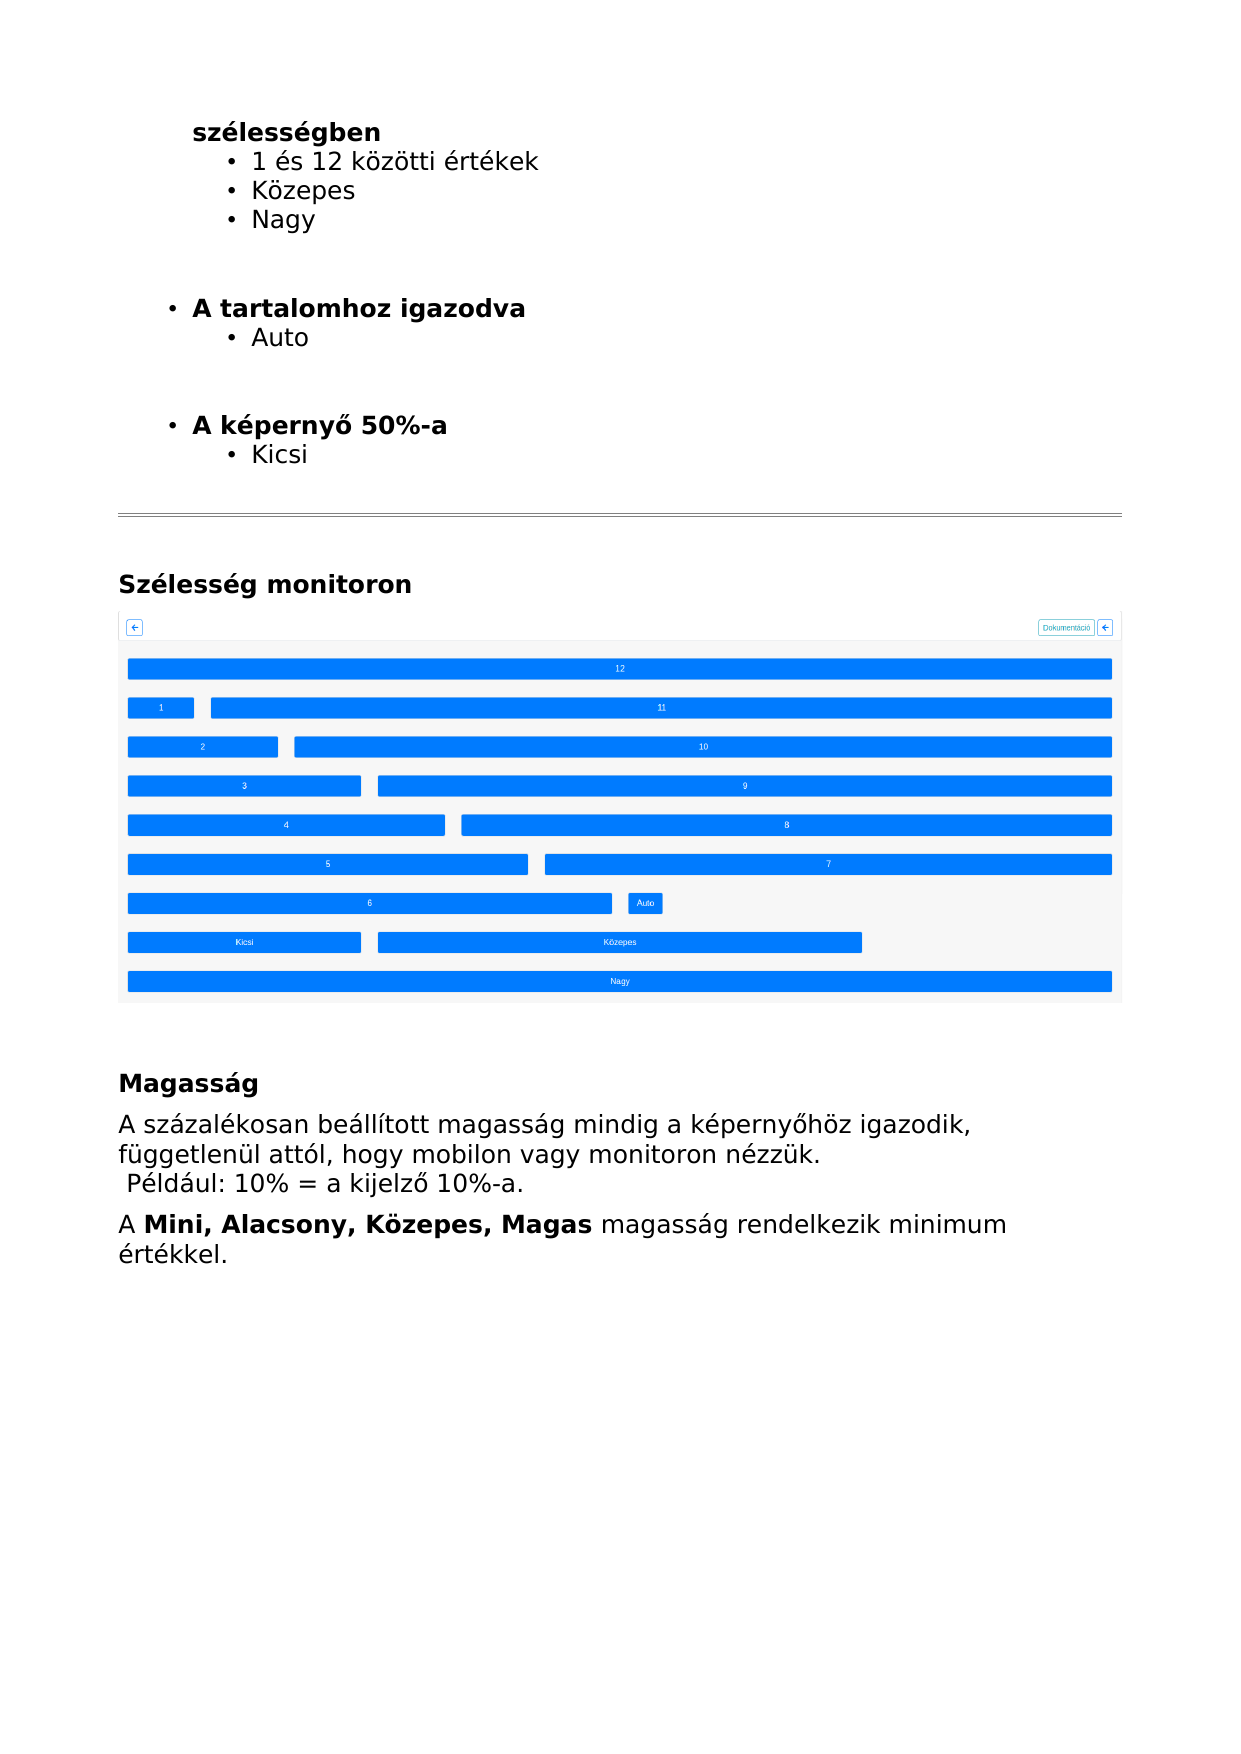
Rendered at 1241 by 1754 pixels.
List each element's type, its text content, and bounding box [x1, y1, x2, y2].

list Teljes szélességben [177, 118, 1122, 147]
subtitle Szélesség monitoron [118, 570, 1122, 599]
list A tartalomhoz igazodva [177, 294, 1122, 323]
list Közepes [236, 176, 1122, 206]
list 1 és 12 közötti értékek [236, 147, 1122, 176]
subtitle Magasság [118, 1069, 1122, 1098]
list Kicsi [236, 440, 1122, 469]
list Nagy [236, 206, 1122, 235]
list A képernyő 50%-a [177, 411, 1122, 440]
list Auto [236, 323, 1122, 352]
picture [118, 611, 1123, 1003]
text A százalékosan beállított magasság mindig a képernyőhöz igazodik, függetlenül attól, hogy mobilon vagy monitoron nézzük. Például: 10% = a kijelző 10%-a. [118, 1111, 1122, 1198]
text A Mini, Alacsony, Közepes, Magas magasság rendelkezik minimum értékkel. [118, 1211, 1122, 1269]
